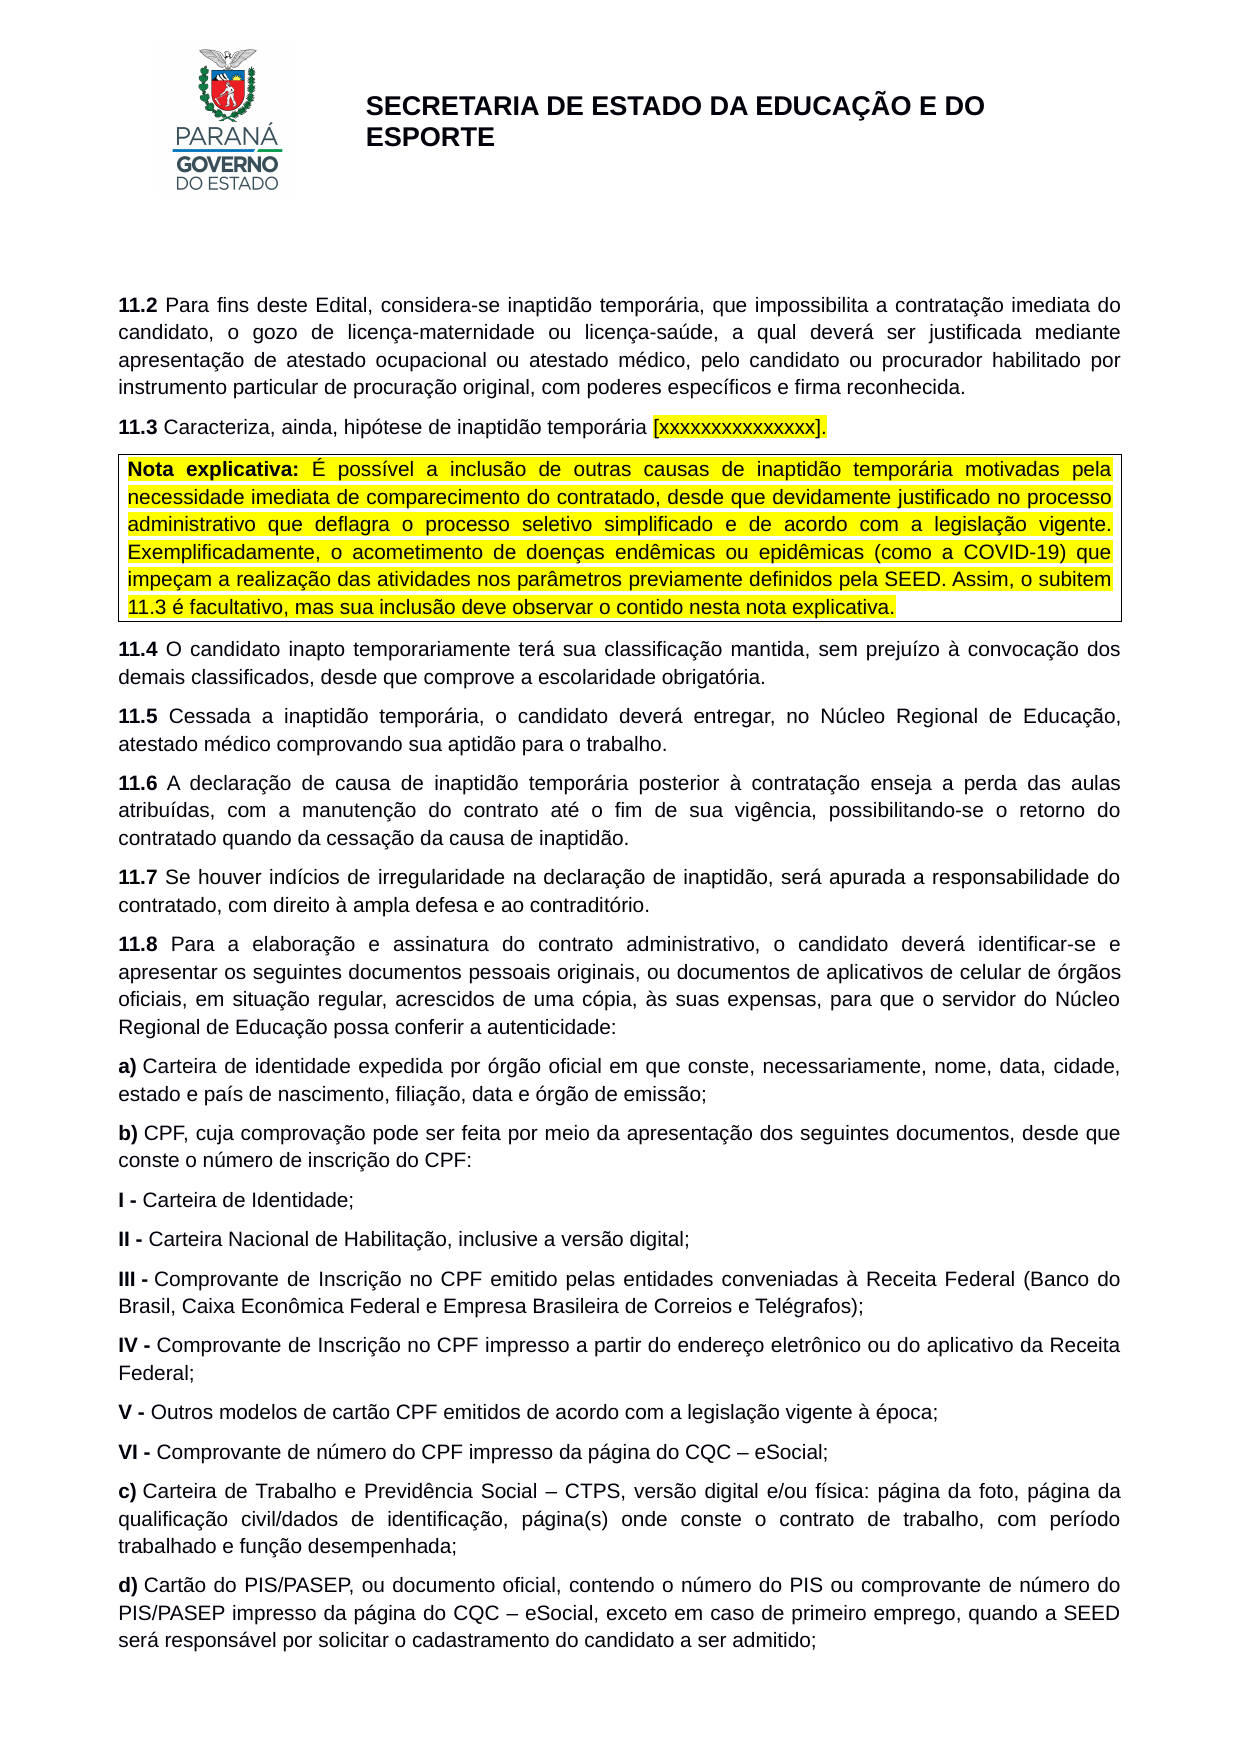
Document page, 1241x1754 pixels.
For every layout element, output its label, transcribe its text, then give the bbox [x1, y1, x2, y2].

text 11.7 Se houver indícios de irregularidade na declaração de inaptidão, será apurada a responsabilidade do contratado, com direito à ampla defesa e ao contraditório. [118, 865, 1122, 917]
list Carteira de Trabalho e Previdência Social – CTPS, versão digital e/ou física: página da foto, página da qualificação civil/dados de identificação, página(s) onde conste o contrato de trabalho, com período trabalhado e função desempenhada; [118, 1479, 1122, 1558]
text 11.4 O candidato inapto temporariamente terá sua classificação mantida, sem prejuízo à convocação dos demais classificados, desde que comprove a escolaridade obrigatória. [118, 637, 1122, 688]
list Comprovante de número do CPF impresso da página do CQC – eSocial; [118, 1439, 1122, 1463]
text 11.2 Para fins deste Edital, considera-se inaptidão temporária, que impossibilita a contratação imediata do candidato, o gozo de licença-maternidade ou licença-saúde, a qual deverá ser justificada mediante apresentação de atestado ocupacional ou atestado médico, pelo candidato ou procurador habilitado por instrumento particular de procuração original, com poderes específicos e firma reconhecida. [118, 293, 1122, 399]
list Carteira de Identidade; [118, 1188, 1122, 1212]
picture [153, 37, 298, 196]
list Carteira de identidade expedida por órgão oficial em que conste, necessariamente, nome, data, cidade, estado e país de nascimento, filiação, data e órgão de emissão; [118, 1054, 1122, 1105]
text 11.8 Para a elaboração e assinatura do contrato administrativo, o candidato deverá identificar-se e apresentar os seguintes documentos pessoais originais, ou documentos de aplicativos de celular de órgãos oficiais, em situação regular, acrescidos de uma cópia, às suas expensas, para que o servidor do Núcleo Regional de Educação possa conferir a autenticidade: [118, 932, 1122, 1038]
list Carteira Nacional de Habilitação, inclusive a versão digital; [118, 1227, 1122, 1251]
list Comprovante de Inscrição no CPF impresso a partir do endereço eletrônico ou do aplicativo da Receita Federal; [118, 1333, 1122, 1385]
list Outros modelos de cartão CPF emitidos de acordo com a legislação vigente à época; [118, 1400, 1122, 1424]
text Nota explicativa: É possível a inclusão de outras causas de inaptidão temporária motivadas pela necessidade imediata de comparecimento do contratado, desde que devidamente justificado no processo administrativo que deflagra o processo seletivo simplificado e de acordo com a legislação vigente. Exemplificadamente, o acometimento de doenças endêmicas ou epidêmicas (como a COVID-19) que impeçam a realização das atividades nos parâmetros previamente definidos pela SEED. Assim, o subitem 11.3 é facultativo, mas sua inclusão deve observar o contido nesta nota explicativa. [119, 455, 1121, 621]
list Cartão do PIS/PASEP, ou documento oficial, contendo o número do PIS ou comprovante de número do PIS/PASEP impresso da página do CQC – eSocial, exceto em caso de primeiro emprego, quando a SEED será responsável por solicitar o cadastramento do candidato a ser admitido; [118, 1573, 1122, 1652]
text 11.5 Cessada a inaptidão temporária, o candidato deverá entregar, no Núcleo Regional de Educação, atestado médico comprovando sua aptidão para o trabalho. [118, 704, 1122, 755]
text 11.3 Caracteriza, ainda, hipótese de inaptidão temporária [xxxxxxxxxxxxxxx]. [118, 414, 1122, 438]
list Comprovante de Inscrição no CPF emitido pelas entidades conveniadas à Receita Federal (Banco do Brasil, Caixa Econômica Federal e Empresa Brasileira de Correios e Telégrafos); [118, 1266, 1122, 1318]
list CPF, cuja comprovação pode ser feita por meio da apresentação dos seguintes documentos, desde que conste o número de inscrição do CPF: [118, 1121, 1122, 1172]
text 11.6 A declaração de causa de inaptidão temporária posterior à contratação enseja a perda das aulas atribuídas, com a manutenção do contrato até o fim de sua vigência, possibilitando-se o retorno do contratado quando da cessação da causa de inaptidão. [118, 771, 1122, 850]
